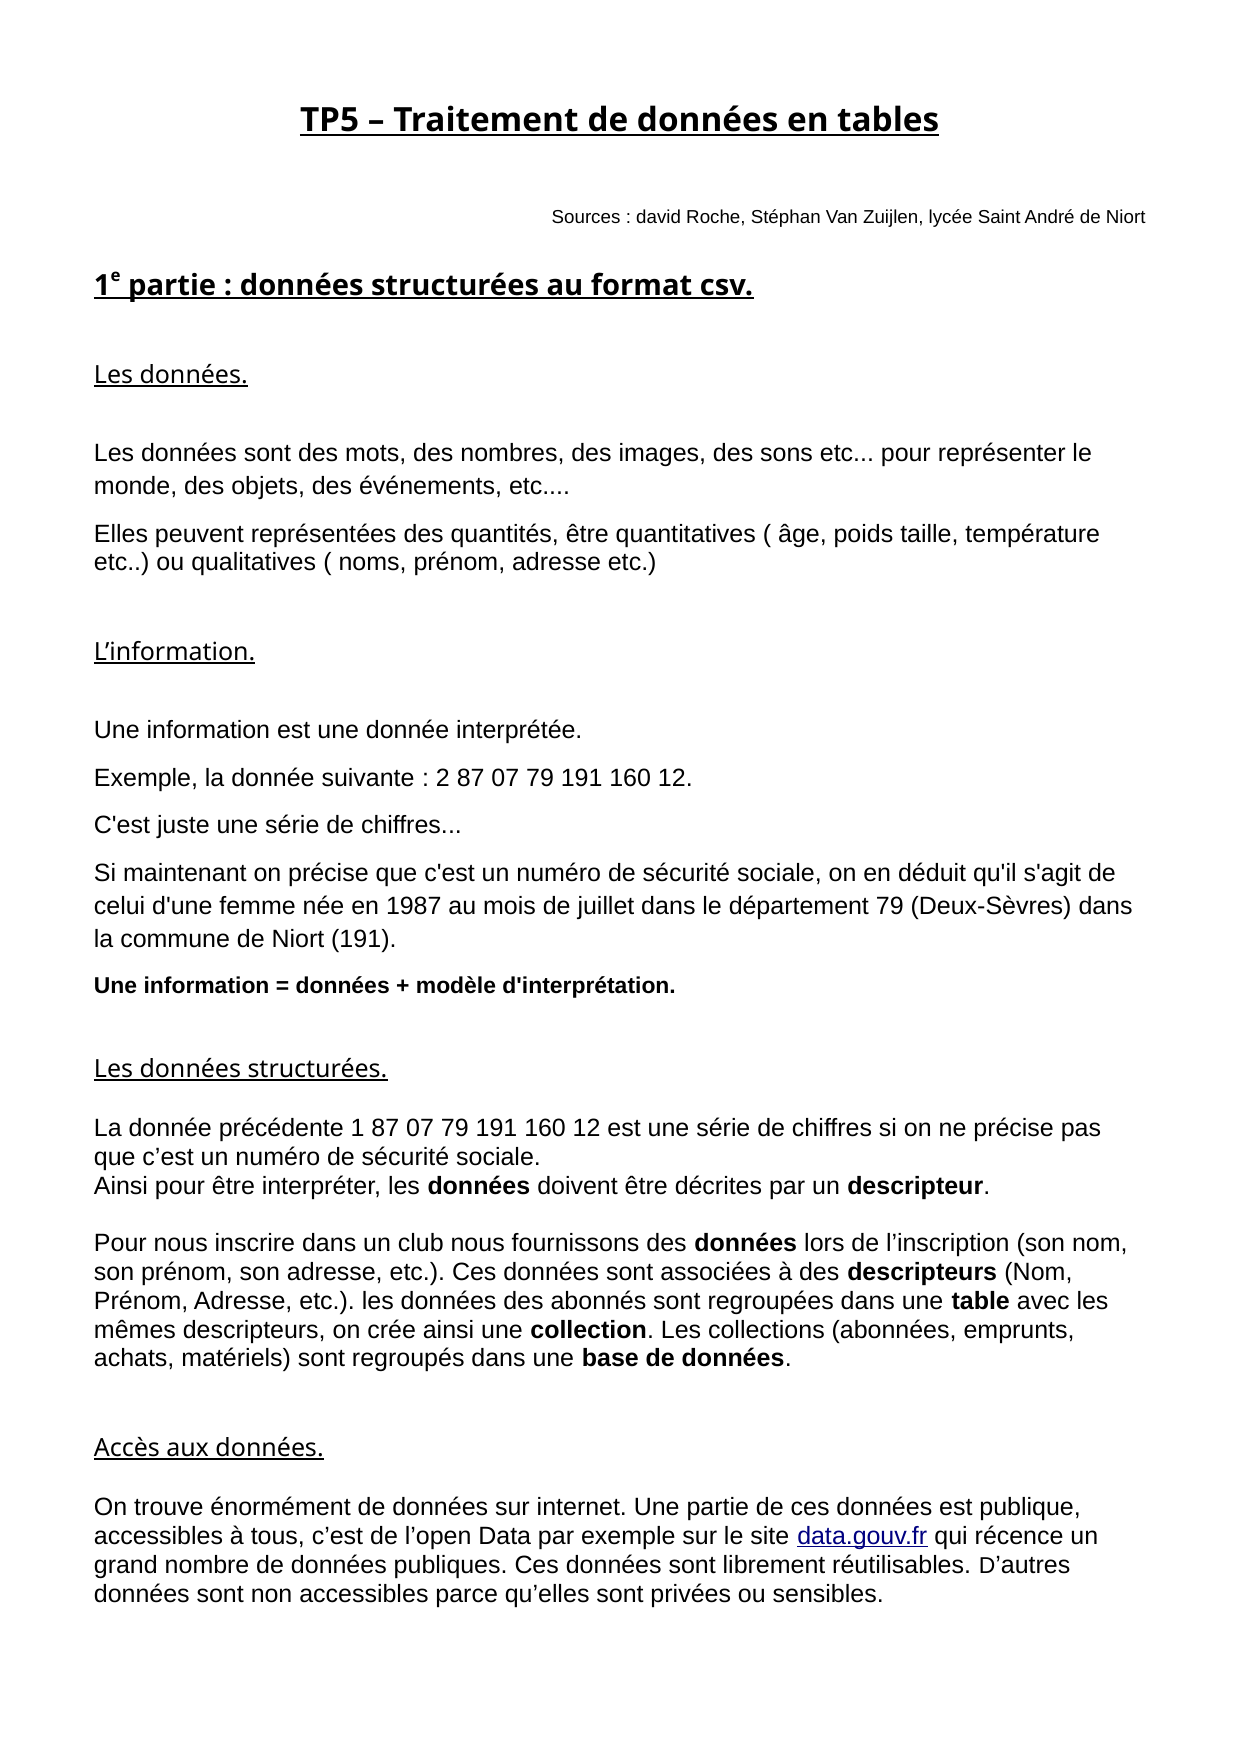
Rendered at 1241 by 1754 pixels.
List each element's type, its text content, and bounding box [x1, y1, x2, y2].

text Si maintenant on précise que c'est un numéro de sécurité sociale, on en déduit qu'il s'agit de celui d'une femme née en 1987 au mois de juillet dans le département 79 (Deux-Sèvres) dans la commune de Niort (191). [94, 858, 1145, 953]
text Ainsi pour être interpréter, les données doivent être décrites par un descripteur. [94, 1171, 1145, 1199]
text Elles peuvent représentées des quantités, être quantitatives ( âge, poids taille, température etc..) ou qualitatives ( noms, prénom, adresse etc.) [94, 518, 1145, 576]
text Les données structurées. [94, 1051, 1145, 1084]
text Les données sont des mots, des nombres, des images, des sons etc... pour représenter le monde, des objets, des événements, etc.... [94, 438, 1145, 500]
text Une information = données + modèle d'interprétation. [94, 972, 1145, 998]
text C'est juste une série de chiffres... [94, 810, 1145, 839]
text Pour nous inscrire dans un club nous fournissons des données lors de l’inscription (son nom, son prénom, son adresse, etc.). Ces données sont associées à des descripteurs (Nom, Prénom, Adresse, etc.). les données des abonnés sont regroupées dans une table avec les mêmes descripteurs, on crée ainsi une collection. Les collections (abonnées, emprunts, achats, matériels) sont regroupés dans une base de données. [94, 1228, 1145, 1372]
text L’information. [94, 633, 1145, 668]
text La donnée précédente 1 87 07 79 191 160 12 est une série de chiffres si on ne précise pas que c’est un numéro de sécurité sociale. [94, 1113, 1145, 1171]
text Exemple, la donnée suivante : 2 87 07 79 191 160 12. [94, 763, 1145, 792]
text Accès aux données. [94, 1429, 1145, 1464]
text On trouve énormément de données sur internet. Une partie de ces données est publique, accessibles à tous, c’est de l’open Data par exemple sur le site data.gouv.fr qui récence un grand nombre de données publiques. Ces données sont librement réutilisables. D’autres données sont non accessibles parce qu’elles sont privées ou sensibles. [94, 1492, 1145, 1607]
text Sources : david Roche, Stéphan Van Zuijlen, lycée Saint André de Niort [94, 205, 1145, 227]
text TP5 – Traitement de données en tables [94, 95, 1145, 141]
text Une information est une donnée interprétée. [94, 715, 1145, 744]
text Les données. [94, 356, 1145, 390]
text 1e partie : données structurées au format csv. [94, 264, 1145, 303]
